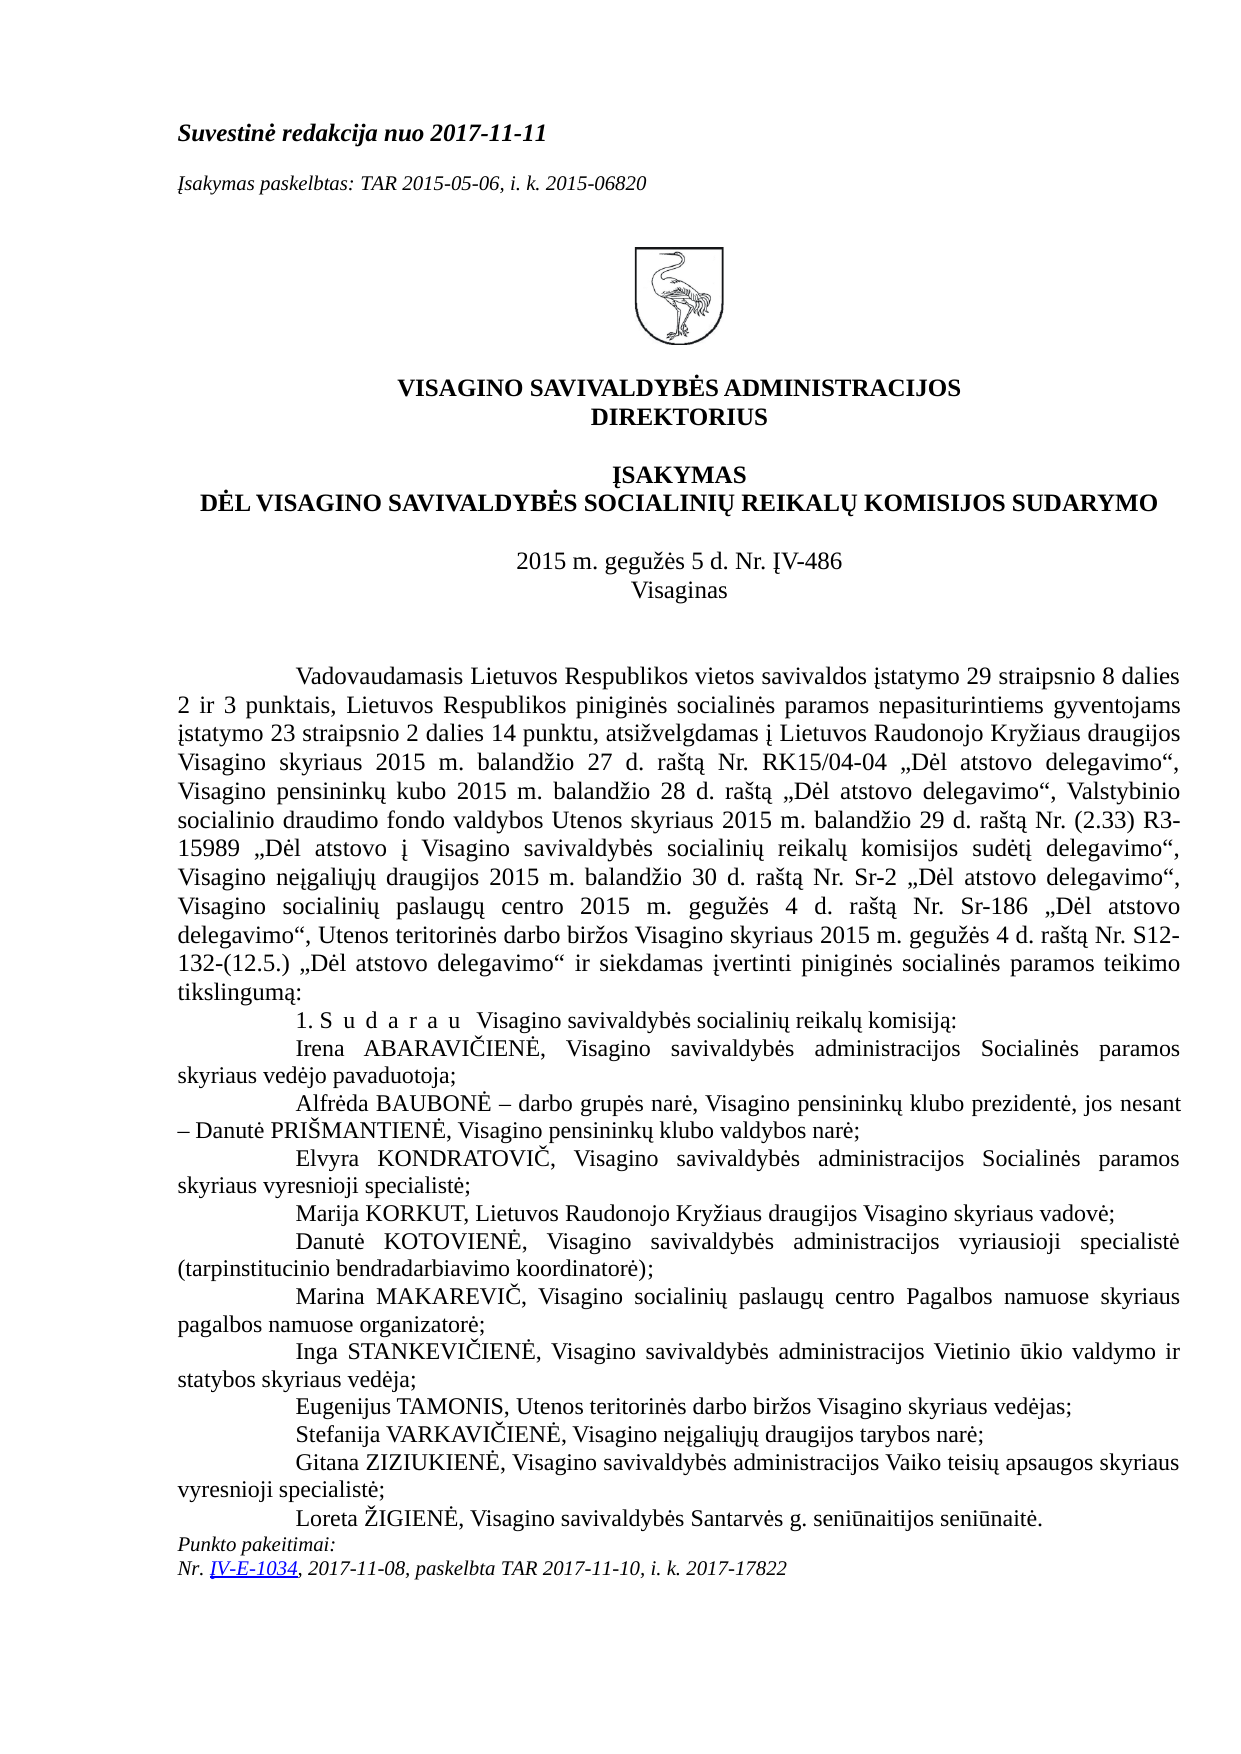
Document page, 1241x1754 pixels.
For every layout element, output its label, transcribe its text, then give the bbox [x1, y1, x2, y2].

text Vadovaudamasis Lietuvos Respublikos vietos savivaldos įstatymo 29 straipsnio 8 dalies 2 ir 3 punktais, Lietuvos Respublikos piniginės socialinės paramos nepasiturintiems gyventojams įstatymo 23 straipsnio 2 dalies 14 punktu, atsižvelgdamas į Lietuvos Raudonojo Kryžiaus draugijos Visagino skyriaus 2015 m. balandžio 27 d. raštą Nr. RK15/04-04 „Dėl atstovo delegavimo“, Visagino pensininkų kubo 2015 m. balandžio 28 d. raštą „Dėl atstovo delegavimo“, Valstybinio socialinio draudimo fondo valdybos Utenos skyriaus 2015 m. balandžio 29 d. raštą Nr. (2.33) R3-15989 „Dėl atstovo į Visagino savivaldybės socialinių reikalų komisijos sudėtį delegavimo“, Visagino neįgaliųjų draugijos 2015 m. balandžio 30 d. raštą Nr. Sr-2 „Dėl atstovo delegavimo“, Visagino socialinių paslaugų centro 2015 m. gegužės 4 d. raštą Nr. Sr-186 „Dėl atstovo delegavimo“, Utenos teritorinės darbo biržos Visagino skyriaus 2015 m. gegužės 4 d. raštą Nr. S12-132-(12.5.) „Dėl atstovo delegavimo“ ir siekdamas įvertinti piniginės socialinės paramos teikimo tikslingumą: [177, 661, 1181, 1006]
text Alfrėda BAUBONĖ – darbo grupės narė, Visagino pensininkų klubo prezidentė, jos nesant – Danutė PRIŠMANTIENĖ, Visagino pensininkų klubo valdybos narė; [177, 1089, 1181, 1144]
text Nr. ĮV-E-1034, 2017-11-08, paskelbta TAR 2017-11-10, i. k. 2017-17822 [177, 1556, 1181, 1580]
text Danutė KOTOVIENĖ, Visagino savivaldybės administracijos vyriausioji specialistė (tarpinstitucinio bendradarbiavimo koordinatorė); [177, 1227, 1181, 1282]
text Irena ABARAVIČIENĖ, Visagino savivaldybės administracijos Socialinės paramos skyriaus vedėjo pavaduotoja; [177, 1033, 1181, 1089]
text Marija KORKUT, Lietuvos Raudonojo Kryžiaus draugijos Visagino skyriaus vadovė; [177, 1199, 1181, 1227]
text Suvestinė redakcija nuo 2017-11-11 [177, 118, 1181, 147]
text Eugenijus TAMONIS, Utenos teritorinės darbo biržos Visagino skyriaus vedėjas; [177, 1392, 1181, 1420]
text direktorius [177, 402, 1181, 431]
text Stefanija VARKAVIČIENĖ, Visagino neįgaliųjų draugijos tarybos narė; [177, 1420, 1181, 1448]
text Marina MAKAREVIČ, Visagino socialinių paslaugų centro Pagalbos namuose skyriaus pagalbos namuose organizatorė; [177, 1282, 1181, 1337]
text Įsakymas paskelbtas: TAR 2015-05-06, i. k. 2015-06820 [177, 171, 1181, 195]
text 1. Sudarau Visagino savivaldybės socialinių reikalų komisiją: [177, 1006, 1181, 1033]
text Inga STANKEVIČIENĖ, Visagino savivaldybės administracijos Vietinio ūkio valdymo ir statybos skyriaus vedėja; [177, 1337, 1181, 1392]
text Punkto pakeitimai: [177, 1532, 1181, 1556]
text Loreta ŽIGIENĖ, Visagino savivaldybės Santarvės g. seniūnaitijos seniūnaitė. [177, 1503, 1181, 1532]
text dėl Visagino savivaldybės socialinių reikaLų komisijos sudarymo [177, 488, 1181, 517]
text 2015 m. gegužės 5 d. Nr. ĮV-486 [177, 546, 1181, 575]
text Elvyra KONDRATOVIČ, Visagino savivaldybės administracijos Socialinės paramos skyriaus vyresnioji specialistė; [177, 1144, 1181, 1199]
text visagino savivaldybės administracijos [177, 373, 1181, 402]
text Gitana ZIZIUKIENĖ, Visagino savivaldybės administracijos Vaiko teisių apsaugos skyriaus vyresnioji specialistė; [177, 1448, 1181, 1503]
text įsakymas [177, 460, 1181, 488]
text Visaginas [177, 575, 1181, 603]
